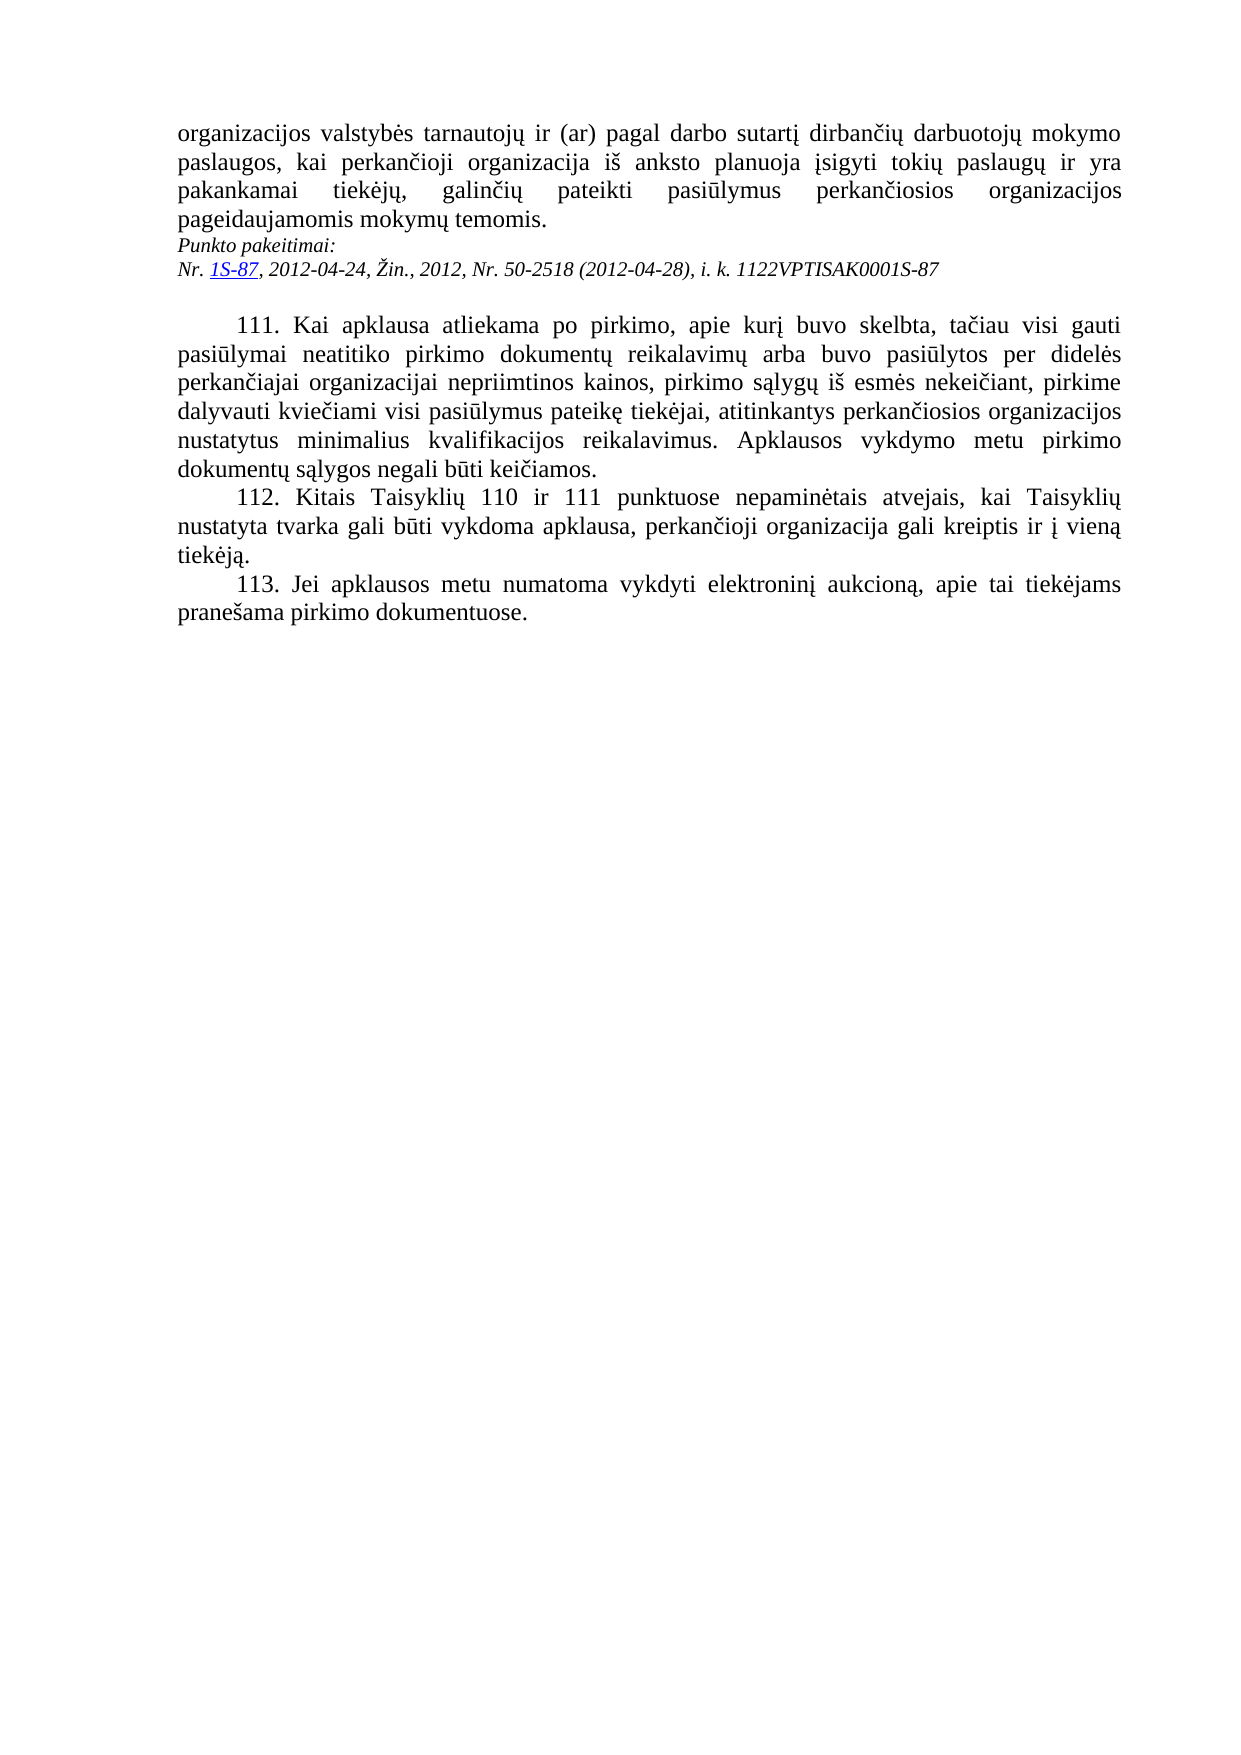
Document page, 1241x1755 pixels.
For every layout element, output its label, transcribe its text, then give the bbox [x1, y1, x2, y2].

text 112. Kitais Taisyklių 110 ir 111 punktuose nepaminėtais atvejais, kai Taisyklių nustatyta tvarka gali būti vykdoma apklausa, perkančioji organizacija gali kreiptis ir į vieną tiekėją. [177, 482, 1122, 569]
text 111. Kai apklausa atliekama po pirkimo, apie kurį buvo skelbta, tačiau visi gauti pasiūlymai neatitiko pirkimo dokumentų reikalavimų arba buvo pasiūlytos per didelės perkančiajai organizacijai nepriimtinos kainos, pirkimo sąlygų iš esmės nekeičiant, pirkime dalyvauti kviečiami visi pasiūlymus pateikę tiekėjai, atitinkantys perkančiosios organizacijos nustatytus minimalius kvalifikacijos reikalavimus. Apklausos vykdymo metu pirkimo dokumentų sąlygos negali būti keičiamos. [177, 310, 1122, 482]
text Nr. 1S-87, 2012-04-24, Žin., 2012, Nr. 50-2518 (2012-04-28), i. k. 1122VPTISAK0001S-87 [177, 257, 1122, 281]
text Punkto pakeitimai: [177, 233, 1122, 257]
text organizacijos valstybės tarnautojų ir (ar) pagal darbo sutartį dirbančių darbuotojų mokymo paslaugos, kai perkančioji organizacija iš anksto planuoja įsigyti tokių paslaugų ir yra pakankamai tiekėjų, galinčių pateikti pasiūlymus perkančiosios organizacijos pageidaujamomis mokymų temomis. [177, 118, 1122, 233]
text 113. Jei apklausos metu numatoma vykdyti elektroninį aukcioną, apie tai tiekėjams pranešama pirkimo dokumentuose. [177, 569, 1122, 626]
